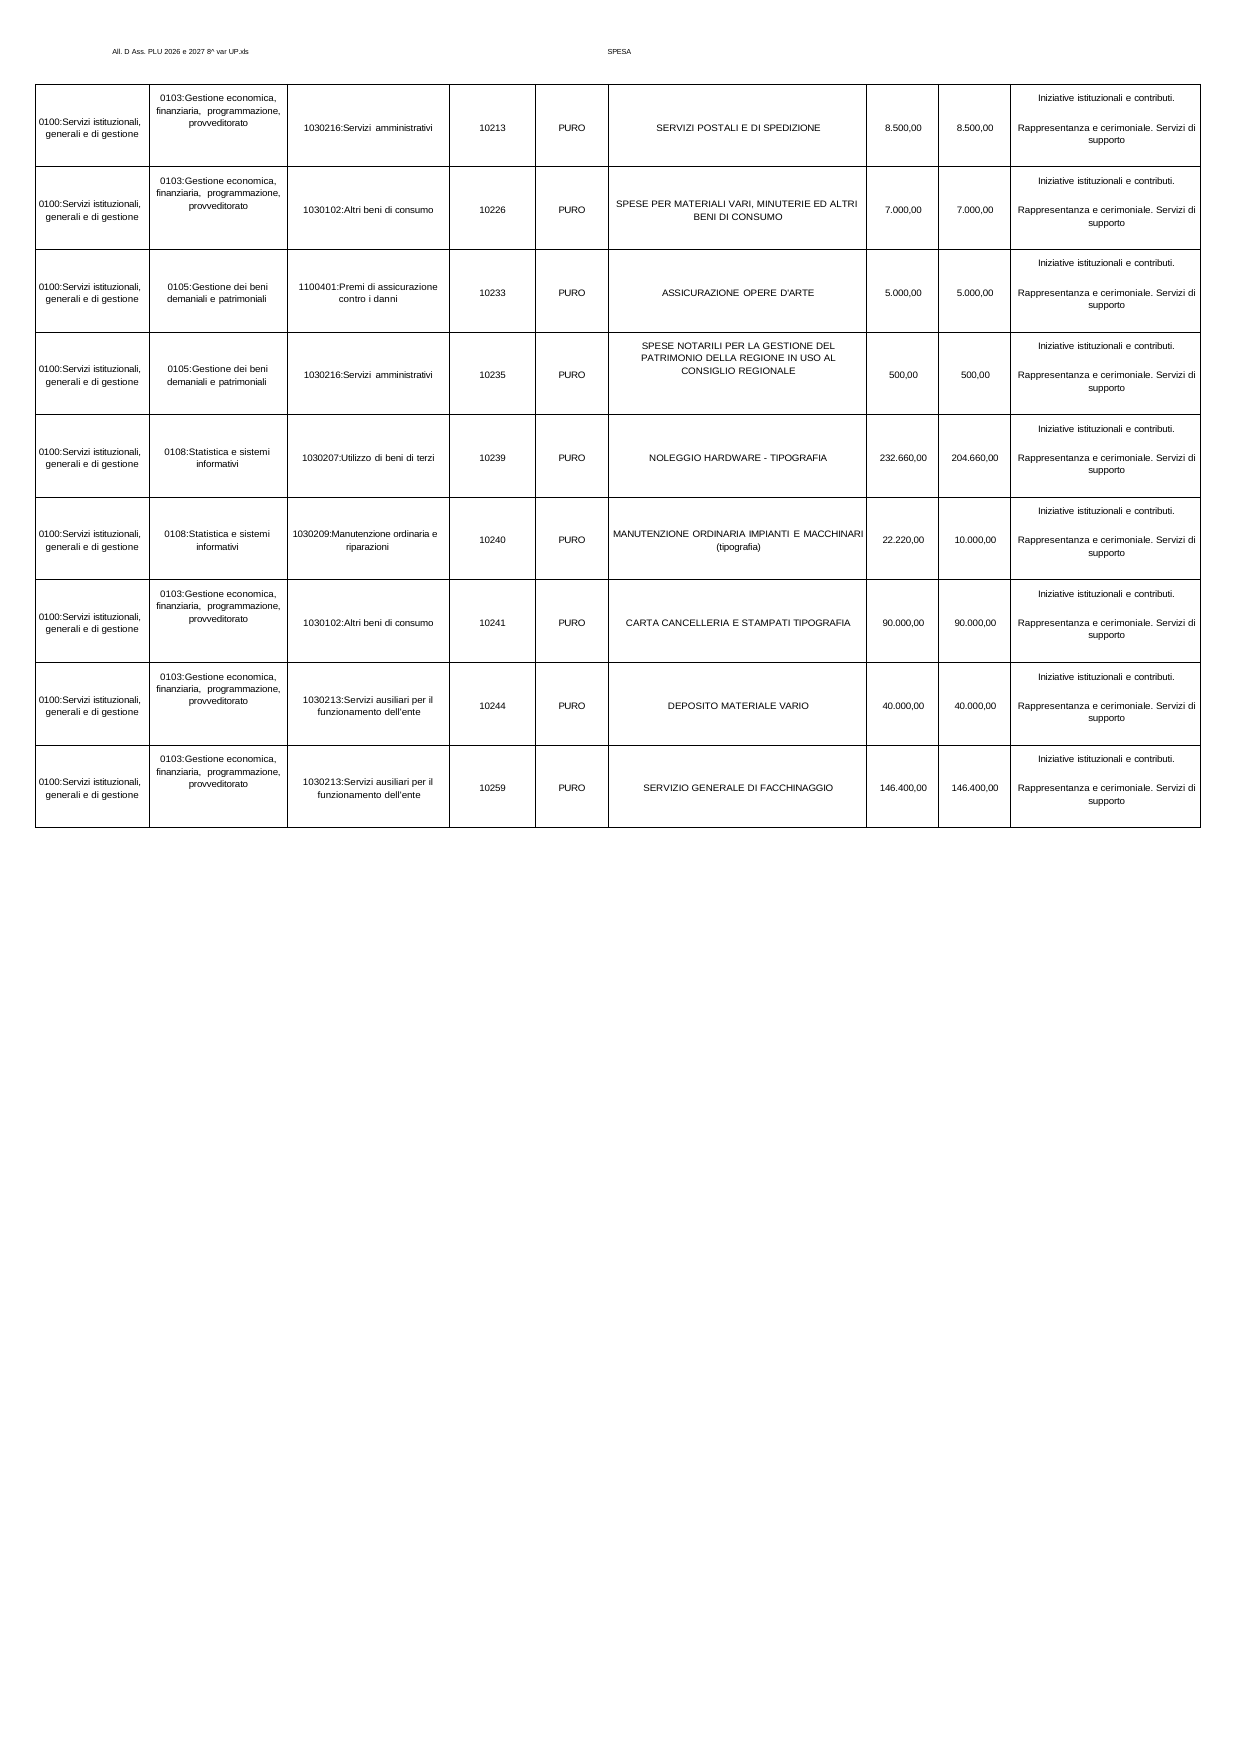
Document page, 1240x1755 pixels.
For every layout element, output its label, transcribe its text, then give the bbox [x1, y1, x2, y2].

table_cell 10241 [450, 580, 535, 662]
table_cell 0100:Servizi istituzionali, generali e di gestione [36, 663, 149, 744]
table_cell SPESE PER MATERIALI VARI, MINUTERIE ED ALTRI BENI DI CONSUMO [609, 167, 866, 249]
table_cell SERVIZIO GENERALE DI FACCHINAGGIO [609, 746, 866, 827]
table_cell ASSICURAZIONE OPERE D'ARTE [609, 250, 866, 331]
table_cell 0100:Servizi istituzionali, generali e di gestione [36, 415, 149, 497]
table_cell 8.500,00 [867, 85, 938, 166]
table_cell 10233 [450, 250, 535, 331]
table_cell DEPOSITO MATERIALE VARIO [609, 663, 866, 744]
table_cell 90.000,00 [867, 580, 938, 662]
table_cell 0105:Gestione dei beni demaniali e patrimoniali [150, 250, 287, 331]
table_cell 1030209:Manutenzione ordinaria e riparazioni [288, 498, 449, 579]
table_cell Iniziative istituzionali e contributi. Rappresentanza e cerimoniale. Servizi di supporto [1011, 498, 1200, 579]
table_cell 10235 [450, 333, 535, 414]
table_cell 0108:Statistica e sistemi informativi [150, 498, 287, 579]
table_cell 5.000,00 [867, 250, 938, 331]
table_cell 1030207:Utilizzo di beni di terzi [288, 415, 449, 497]
table_cell 0100:Servizi istituzionali, generali e di gestione [36, 167, 149, 249]
table_cell 0103:Gestione economica, finanziaria, programmazione, provveditorato [150, 167, 287, 249]
table_cell 0103:Gestione economica, finanziaria, programmazione, provveditorato [150, 85, 287, 166]
table_cell 0103:Gestione economica, finanziaria, programmazione, provveditorato [150, 663, 287, 744]
table_cell 10244 [450, 663, 535, 744]
table_cell Iniziative istituzionali e contributi. Rappresentanza e cerimoniale. Servizi di supporto [1011, 746, 1200, 827]
table_cell Iniziative istituzionali e contributi. Rappresentanza e cerimoniale. Servizi di supporto [1011, 580, 1200, 662]
table_cell PURO [536, 250, 608, 331]
table_cell 0100:Servizi istituzionali, generali e di gestione [36, 333, 149, 414]
table_cell 0100:Servizi istituzionali, generali e di gestione [36, 746, 149, 827]
table_cell 8.500,00 [939, 85, 1010, 166]
table_cell PURO [536, 498, 608, 579]
table_cell 10239 [450, 415, 535, 497]
table_cell 1030216:Servizi amministrativi [288, 333, 449, 414]
table_cell 22.220,00 [867, 498, 938, 579]
table_cell Iniziative istituzionali e contributi. Rappresentanza e cerimoniale. Servizi di supporto [1011, 85, 1200, 166]
table_cell 10.000,00 [939, 498, 1010, 579]
table_cell CARTA CANCELLERIA E STAMPATI TIPOGRAFIA [609, 580, 866, 662]
table_cell 0108:Statistica e sistemi informativi [150, 415, 287, 497]
table_cell 500,00 [939, 333, 1010, 414]
table_cell 146.400,00 [867, 746, 938, 827]
table_cell PURO [536, 580, 608, 662]
table_cell Iniziative istituzionali e contributi. Rappresentanza e cerimoniale. Servizi di supporto [1011, 167, 1200, 249]
table_cell PURO [536, 746, 608, 827]
table_cell 40.000,00 [939, 663, 1010, 744]
table_cell Iniziative istituzionali e contributi. Rappresentanza e cerimoniale. Servizi di supporto [1011, 415, 1200, 497]
table_cell 7.000,00 [867, 167, 938, 249]
table_cell 146.400,00 [939, 746, 1010, 827]
table_cell 1030213:Servizi ausiliari per il funzionamento dell'ente [288, 663, 449, 744]
table_cell Iniziative istituzionali e contributi. Rappresentanza e cerimoniale. Servizi di supporto [1011, 250, 1200, 331]
table_cell 40.000,00 [867, 663, 938, 744]
table_cell 10240 [450, 498, 535, 579]
table_cell 5.000,00 [939, 250, 1010, 331]
table_cell MANUTENZIONE ORDINARIA IMPIANTI E MACCHINARI (tipografia) [609, 498, 866, 579]
table_cell 0103:Gestione economica, finanziaria, programmazione, provveditorato [150, 580, 287, 662]
table_cell PURO [536, 333, 608, 414]
table_cell SPESE NOTARILI PER LA GESTIONE DEL PATRIMONIO DELLA REGIONE IN USO AL CONSIGLIO REGIONALE [609, 333, 866, 414]
table_cell 204.660,00 [939, 415, 1010, 497]
table_cell Iniziative istituzionali e contributi. Rappresentanza e cerimoniale. Servizi di supporto [1011, 663, 1200, 744]
table_cell Iniziative istituzionali e contributi. Rappresentanza e cerimoniale. Servizi di supporto [1011, 333, 1200, 414]
table_cell 10259 [450, 746, 535, 827]
table_cell 1030216:Servizi amministrativi [288, 85, 449, 166]
table_cell 1030213:Servizi ausiliari per il funzionamento dell'ente [288, 746, 449, 827]
table_cell PURO [536, 663, 608, 744]
table_cell 232.660,00 [867, 415, 938, 497]
table_cell 90.000,00 [939, 580, 1010, 662]
table_cell 0100:Servizi istituzionali, generali e di gestione [36, 85, 149, 166]
table_cell 500,00 [867, 333, 938, 414]
table_cell 1030102:Altri beni di consumo [288, 167, 449, 249]
table_cell 1030102:Altri beni di consumo [288, 580, 449, 662]
table_cell 0105:Gestione dei beni demaniali e patrimoniali [150, 333, 287, 414]
table_cell 0100:Servizi istituzionali, generali e di gestione [36, 580, 149, 662]
table_cell 0103:Gestione economica, finanziaria, programmazione, provveditorato [150, 746, 287, 827]
table_cell PURO [536, 167, 608, 249]
table_cell 7.000,00 [939, 167, 1010, 249]
table_cell PURO [536, 415, 608, 497]
table_cell 10226 [450, 167, 535, 249]
table_cell SERVIZI POSTALI E DI SPEDIZIONE [609, 85, 866, 166]
table_cell 10213 [450, 85, 535, 166]
table_cell 0100:Servizi istituzionali, generali e di gestione [36, 250, 149, 331]
table_cell 0100:Servizi istituzionali, generali e di gestione [36, 498, 149, 579]
table_cell 1100401:Premi di assicurazione contro i danni [288, 250, 449, 331]
table_cell NOLEGGIO HARDWARE - TIPOGRAFIA [609, 415, 866, 497]
table_cell PURO [536, 85, 608, 166]
